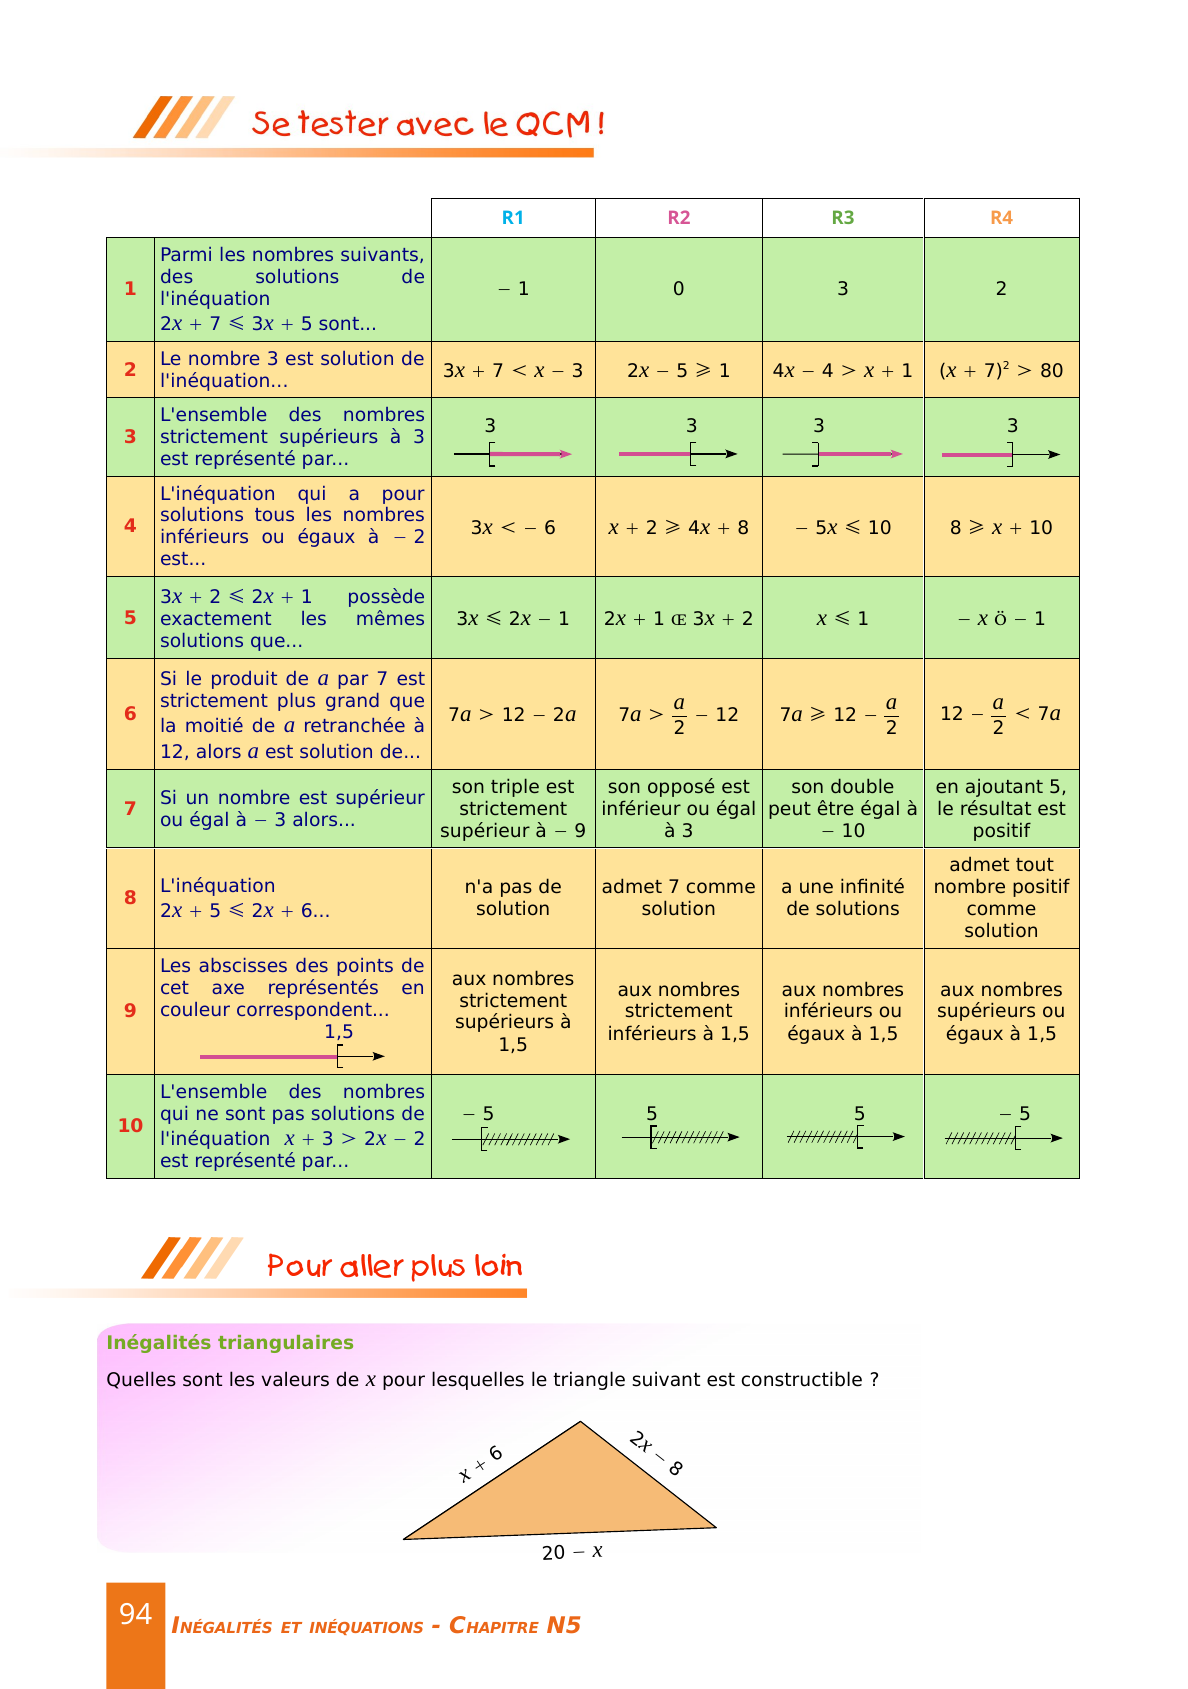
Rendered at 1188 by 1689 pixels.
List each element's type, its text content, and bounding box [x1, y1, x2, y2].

table_cell en ajoutant 5, le résultat est positif [925, 770, 1079, 847]
table_header R4 [925, 199, 1079, 237]
picture [97, 1323, 922, 1553]
table_cell − 1 [432, 238, 595, 341]
picture [556, 1546, 562, 1553]
table_cell 2x − 5  1 [596, 342, 762, 397]
table_cell 4x − 4  x  1 [763, 342, 923, 397]
table_cell 8 [107, 849, 154, 948]
table_cell [763, 398, 923, 476]
table_cell 4 [107, 477, 154, 576]
table_cell 3x  2x − 1 [432, 577, 595, 658]
table_cell 9 [107, 949, 154, 1074]
table_cell L'ensemble des nombres qui ne sont pas solutions de l'inéquation x  3  2x − 2 est représenté par... [155, 1075, 431, 1178]
table_cell Si un nombre est supérieur ou égal à − 3 alors... [155, 770, 431, 847]
table_cell 6 [107, 659, 154, 769]
table_cell a une infinité de solutions [763, 849, 923, 948]
table_cell 7a  12 − [763, 659, 923, 769]
text Inégalités triangulaires [922, 1332, 1081, 1354]
table_cell Si le produit de a par 7 est strictement plus grand que la moitié de a retranchée à 12, alors a est solution de... [155, 659, 431, 769]
table_cell − x  − 1 [925, 577, 1079, 658]
table_cell 8  x  10 [925, 477, 1079, 576]
table_cell 12 − 7a [925, 659, 1079, 769]
table_cell 3x  − 6 [432, 477, 595, 576]
table_cell 5 [107, 577, 154, 658]
table_cell 2x  1  3x  2 [596, 577, 762, 658]
table_cell x  2  4x  8 [596, 477, 762, 576]
table_cell aux nombres inférieurs ou égaux à 1,5 [763, 949, 923, 1074]
table_cell 7a  12 − 2a [432, 659, 595, 769]
table_cell x  1 [763, 577, 923, 658]
table_cell [596, 398, 762, 476]
table_cell admet 7 comme solution [596, 849, 762, 948]
table_cell [925, 1075, 1079, 1178]
table_cell 2 [107, 342, 154, 397]
table_cell [925, 398, 1079, 476]
table_cell aux nombres supérieurs ou égaux à 1,5 [925, 949, 1079, 1074]
table_cell 2 [925, 238, 1079, 341]
table_cell L'ensemble des nombres strictement supérieurs à 3 est représenté par... [155, 398, 431, 476]
table_header R2 [596, 199, 762, 237]
table_cell n'a pas de solution [432, 849, 595, 948]
table_cell 3 [107, 398, 154, 476]
table_cell [763, 1075, 923, 1178]
table_cell Les abscisses des points de cet axe représentés en couleur correspondent... [155, 949, 431, 1074]
table_cell − 5x  10 [763, 477, 923, 576]
table_cell [432, 398, 595, 476]
table_cell son triple est strictement supérieur à − 9 [432, 770, 595, 847]
table_header [106, 198, 154, 237]
table_cell son double peut être égal à − 10 [763, 770, 923, 847]
picture [8, 1237, 528, 1298]
table_cell (x  7)2  80 [925, 342, 1079, 397]
table_cell aux nombres strictement supérieurs à 1,5 [432, 949, 595, 1074]
table_cell 10 [107, 1075, 154, 1178]
table_cell [432, 1075, 595, 1178]
list Quelles sont les valeurs de x pour lesquelles le triangle suivant est constructible ? [922, 1366, 1081, 1391]
table_cell 3 [763, 238, 923, 341]
table_cell 3x  2  2x  1 possède exactement les mêmes solutions que... [155, 577, 431, 658]
table_cell Parmi les nombres suivants, des solutions de l'inéquation 2x  7  3x  5 sont... [155, 238, 431, 341]
table_cell 3x  7  x − 3 [432, 342, 595, 397]
table_cell [596, 1075, 762, 1178]
table_cell 7a − 12 [596, 659, 762, 769]
table_cell L'inéquation qui a pour solutions tous les nombres inférieurs ou égaux à − 2 est... [155, 477, 431, 576]
table_cell L'inéquation 2x  5  2x  6... [155, 849, 431, 948]
table_cell son opposé est inférieur ou égal à 3 [596, 770, 762, 847]
table_cell 0 [596, 238, 762, 341]
table_cell Le nombre 3 est solution de l'inéquation... [155, 342, 431, 397]
table_header [154, 198, 431, 237]
table_cell aux nombres strictement inférieurs à 1,5 [596, 949, 762, 1074]
table_cell admet tout nombre positif comme solution [925, 849, 1079, 948]
table_header R1 [432, 199, 595, 237]
table_cell 7 [107, 770, 154, 847]
picture [0, 96, 605, 158]
table_cell 1 [107, 238, 154, 341]
table_header R3 [763, 199, 923, 237]
